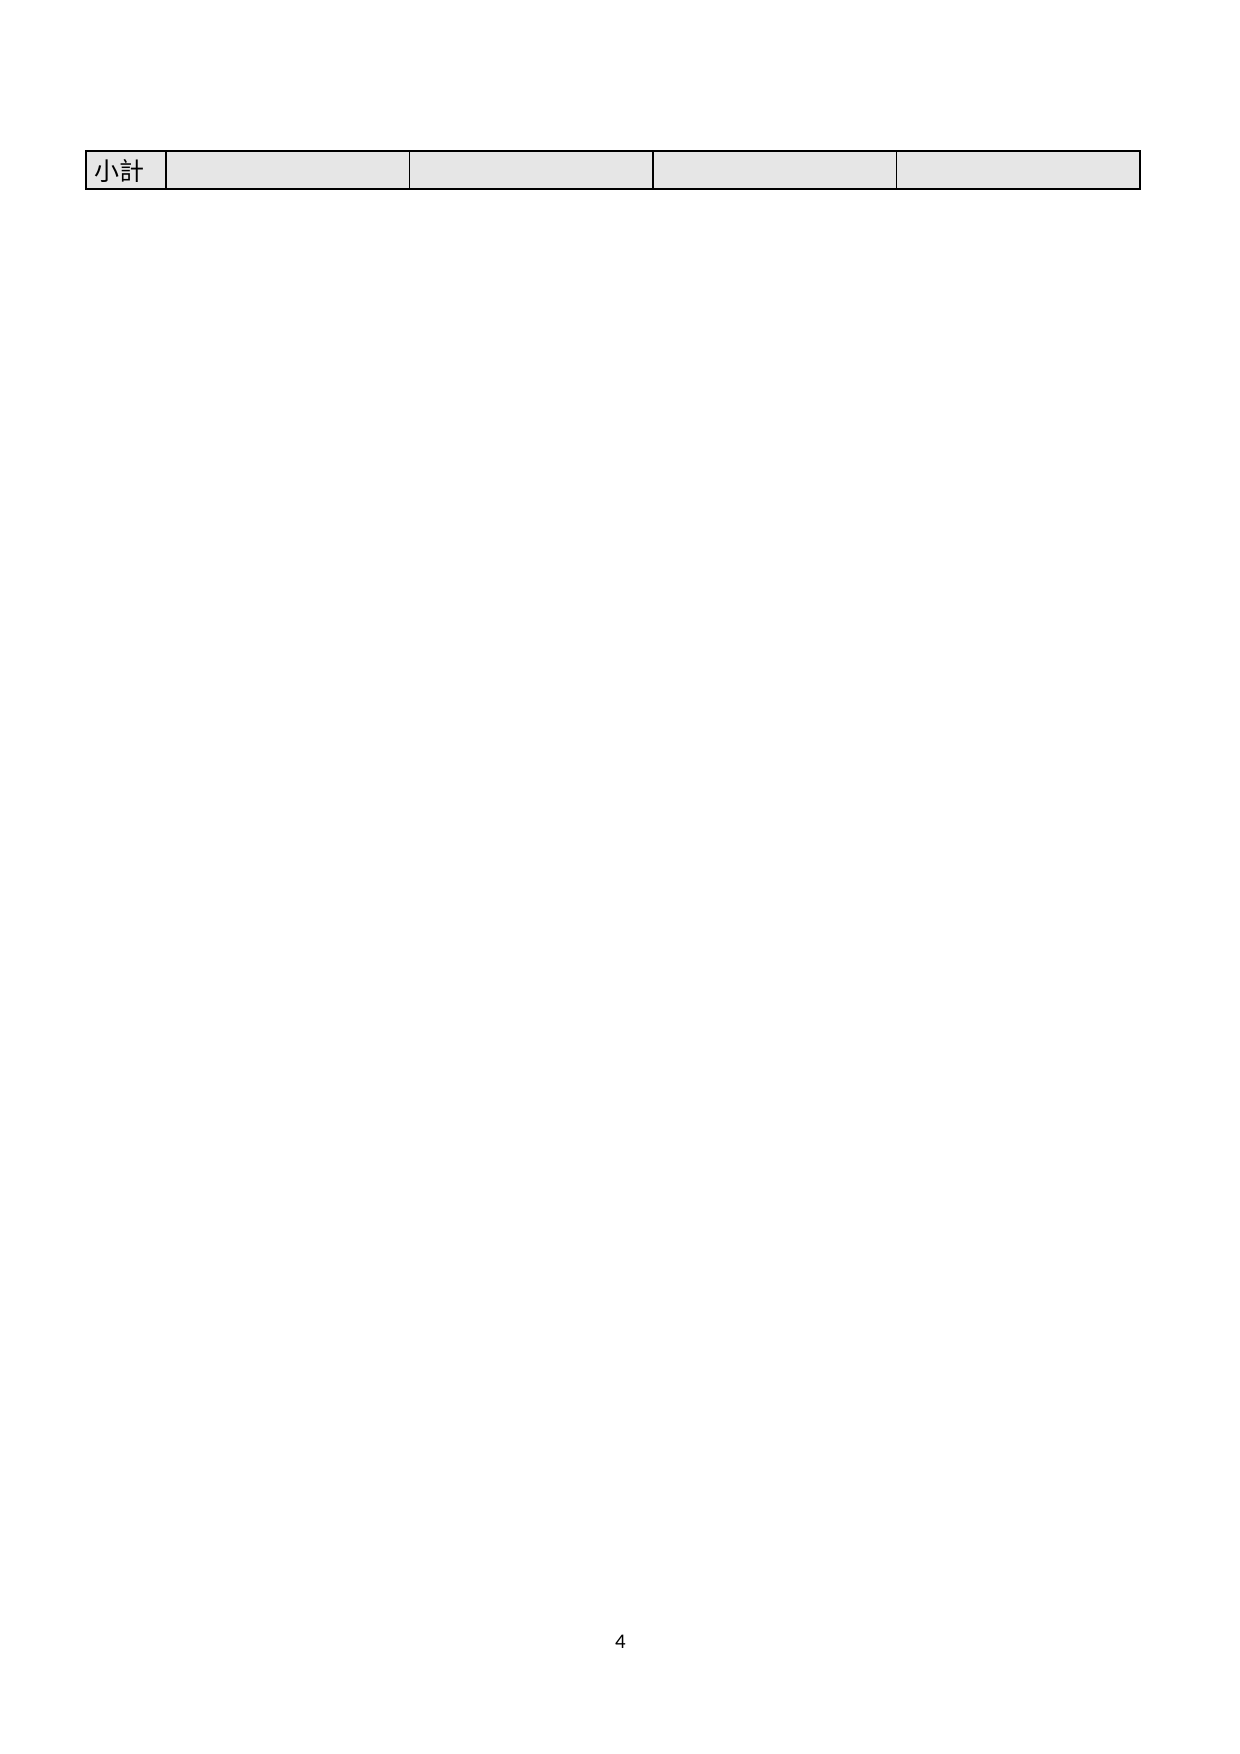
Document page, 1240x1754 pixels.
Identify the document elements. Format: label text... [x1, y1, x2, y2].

table_cell [410, 152, 652, 188]
table_cell [654, 152, 896, 188]
table_cell [167, 152, 409, 188]
table_cell [897, 152, 1139, 188]
table_cell 小計 [87, 152, 165, 188]
